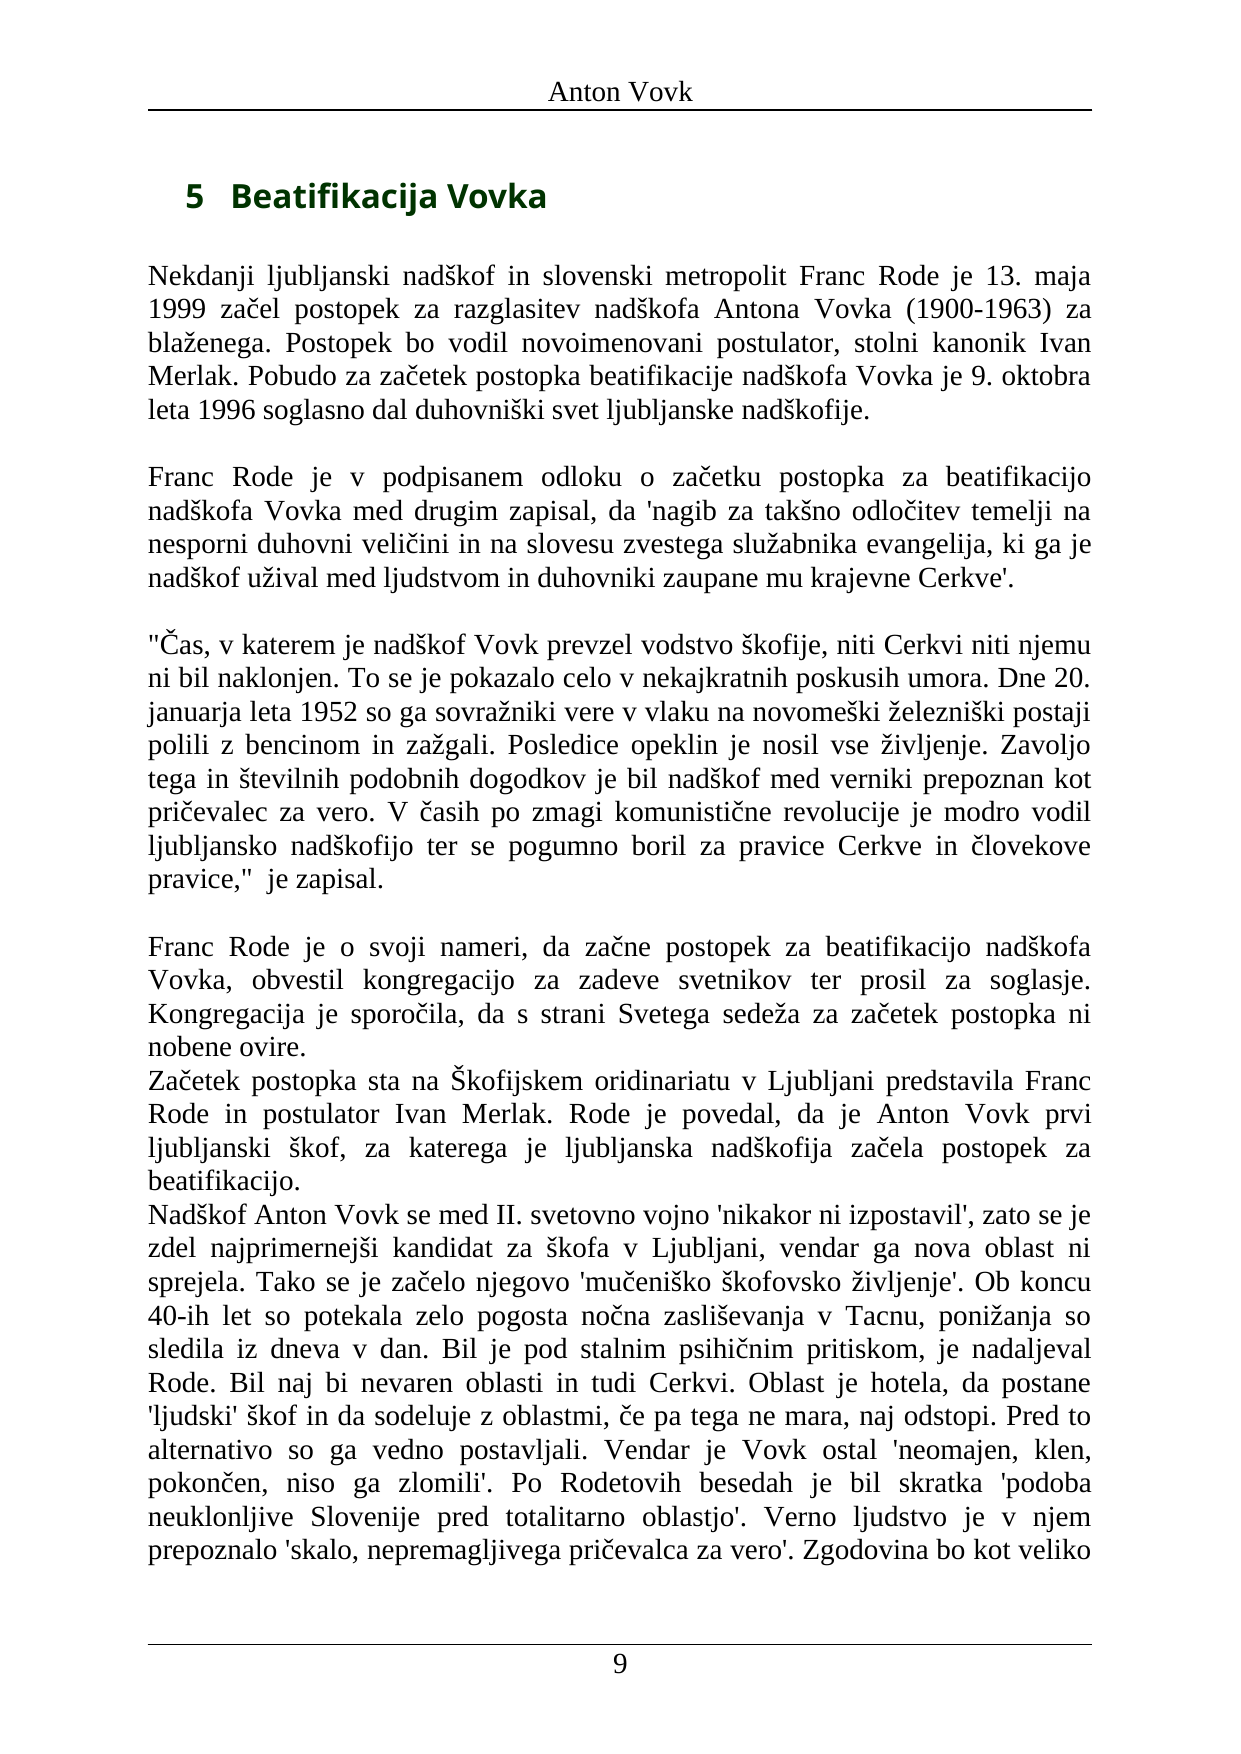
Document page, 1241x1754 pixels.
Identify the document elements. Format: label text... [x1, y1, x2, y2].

text Franc Rode je v podpisanem odloku o začetku postopka za beatifikacijo nadškofa Vovka med drugim zapisal, da 'nagib za takšno odločitev temelji na nesporni duhovni veličini in na slovesu zvestega služabnika evangelija, ki ga je nadškof užival med ljudstvom in duhovniki zaupane mu krajevne Cerkve'. [148, 459, 1092, 593]
text Nekdanji ljubljanski nadškof in slovenski metropolit Franc Rode je 13. maja 1999 začel postopek za razglasitev nadškofa Antona Vovka (1900-1963) za blaženega. Postopek bo vodil novoimenovani postulator, stolni kanonik Ivan Merlak. Pobudo za začetek postopka beatifikacije nadškofa Vovka je 9. oktobra leta 1996 soglasno dal duhovniški svet ljubljanske nadškofije. [148, 258, 1092, 426]
text Franc Rode je o svoji nameri, da začne postopek za beatifikacijo nadškofa Vovka, obvestil kongregacijo za zadeve svetnikov ter prosil za soglasje. Kongregacija je sporočila, da s strani Svetega sedeža za začetek postopka ni nobene ovire. [148, 929, 1092, 1063]
text Nadškof Anton Vovk se med II. svetovno vojno 'nikakor ni izpostavil', zato se je zdel najprimernejši kandidat za škofa v Ljubljani, vendar ga nova oblast ni sprejela. Tako se je začelo njegovo 'mučeniško škofovsko življenje'. Ob koncu 40-ih let so potekala zelo pogosta nočna zasliševanja v Tacnu, ponižanja so sledila iz dneva v dan. Bil je pod stalnim psihičnim pritiskom, je nadaljeval Rode. Bil naj bi nevaren oblasti in tudi Cerkvi. Oblast je hotela, da postane 'ljudski' škof in da sodeluje z oblastmi, če pa tega ne mara, naj odstopi. Pred to alternativo so ga vedno postavljali. Vendar je Vovk ostal 'neomajen, klen, pokončen, niso ga zlomili'. Po Rodetovih besedah je bil skratka 'podoba neuklonljive Slovenije pred totalitarno oblastjo'. Verno ljudstvo je v njem prepoznalo 'skalo, nepremagljivega pričevalca za vero'. Zgodovina bo kot veliko [148, 1197, 1092, 1566]
text Začetek postopka sta na Škofijskem oridinariatu v Ljubljani predstavila Franc Rode in postulator Ivan Merlak. Rode je povedal, da je Anton Vovk prvi ljubljanski škof, za katerega je ljubljanska nadškofija začela postopek za beatifikacijo. [148, 1063, 1092, 1197]
subtitle Beatifikacija Vovka [185, 173, 1092, 218]
text "Čas, v katerem je nadškof Vovk prevzel vodstvo škofije, niti Cerkvi niti njemu ni bil naklonjen. To se je pokazalo celo v nekajkratnih poskusih umora. Dne 20. januarja leta 1952 so ga sovražniki vere v vlaku na novomeški železniški postaji polili z bencinom in zažgali. Posledice opeklin je nosil vse življenje. Zavoljo tega in številnih podobnih dogodkov je bil nadškof med verniki prepoznan kot pričevalec za vero. V časih po zmagi komunistične revolucije je modro vodil ljubljansko nadškofijo ter se pogumno boril za pravice Cerkve in človekove pravice," je zapisal. [148, 627, 1092, 895]
